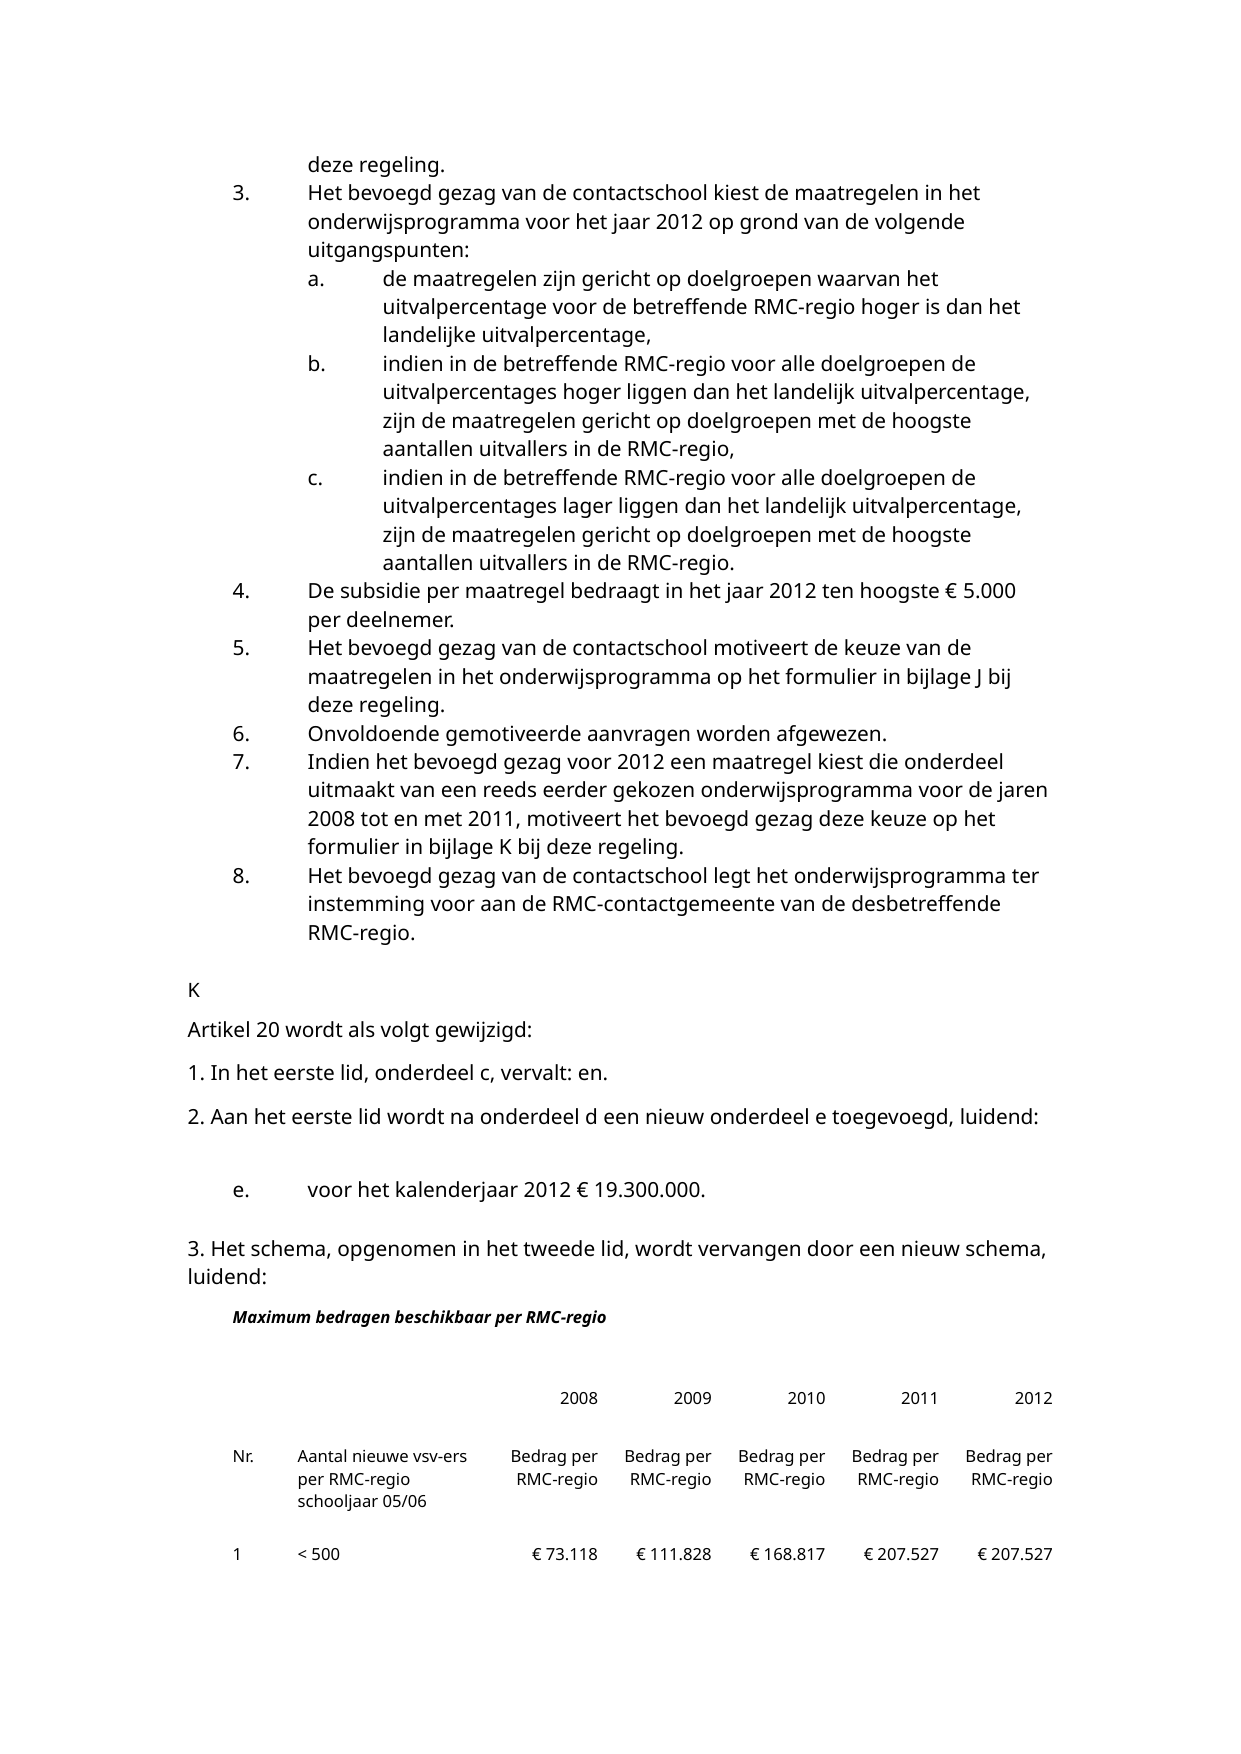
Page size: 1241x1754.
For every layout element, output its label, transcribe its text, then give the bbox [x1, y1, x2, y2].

table_cell Bedrag per RMC-regio [825, 1445, 939, 1543]
table_cell € 207.527 [825, 1543, 939, 1596]
table_cell € 207.527 [939, 1543, 1053, 1596]
table_header [233, 1386, 297, 1445]
list De subsidie per maatregel bedraagt in het jaar 2012 ten hoogste € 5.000 per deelnemer. [232, 577, 1053, 633]
text Maximum bedragen beschikbaar per RMC-regio [232, 1306, 1053, 1328]
table_header 2012 [939, 1386, 1053, 1445]
text 1. In het eerste lid, onderdeel c, vervalt: en. [187, 1058, 1053, 1087]
table_cell Aantal nieuwe vsv-ers per RMC-regio schooljaar 05/06 [298, 1445, 484, 1543]
text 2. Aan het eerste lid wordt na onderdeel d een nieuw onderdeel e toegevoegd, luidend: [187, 1102, 1053, 1130]
text K [187, 976, 1053, 1003]
text 3. Het schema, opgenomen in het tweede lid, wordt vervangen door een nieuw schema, luidend: [187, 1234, 1053, 1291]
list indien in de betreffende RMC-regio voor alle doelgroepen de uitvalpercentages hoger liggen dan het landelijk uitvalpercentage, zijn de maatregelen gericht op doelgroepen met de hoogste aantallen uitvallers in de RMC-regio, [307, 349, 1053, 463]
list de maatregelen zijn gericht op doelgroepen waarvan het uitvalpercentage voor de betreffende RMC-regio hoger is dan het landelijke uitvalpercentage, [307, 264, 1053, 349]
table_cell < 500 [298, 1543, 484, 1596]
table_header 2009 [598, 1386, 711, 1445]
table_cell € 168.817 [711, 1543, 825, 1596]
text Artikel 20 wordt als volgt gewijzigd: [187, 1015, 1053, 1043]
list indien in de betreffende RMC-regio voor alle doelgroepen de uitvalpercentages lager liggen dan het landelijk uitvalpercentage, zijn de maatregelen gericht op doelgroepen met de hoogste aantallen uitvallers in de RMC-regio. [307, 463, 1053, 577]
list Het bevoegd gezag van de contactschool motiveert de keuze van de maatregelen in het onderwijsprogramma op het formulier in bijlage J bij deze regeling. [232, 633, 1053, 719]
list deze regeling. [232, 150, 1053, 178]
table_cell 1 [233, 1543, 297, 1596]
table_cell Bedrag per RMC-regio [598, 1445, 711, 1543]
list Het bevoegd gezag van de contactschool legt het onderwijsprogramma ter instemming voor aan de RMC-contactgemeente van de desbetreffende RMC-regio. [232, 861, 1053, 946]
table_cell Bedrag per RMC-regio [939, 1445, 1053, 1543]
table_cell Bedrag per RMC-regio [484, 1445, 598, 1543]
list Indien het bevoegd gezag voor 2012 een maatregel kiest die onderdeel uitmaakt van een reeds eerder gekozen onderwijsprogramma voor de jaren 2008 tot en met 2011, motiveert het bevoegd gezag deze keuze op het formulier in bijlage K bij deze regeling. [232, 747, 1053, 861]
table_header [298, 1386, 484, 1445]
table_cell € 111.828 [598, 1543, 711, 1596]
table_header 2010 [711, 1386, 825, 1445]
table_cell Nr. [233, 1445, 297, 1543]
list Het bevoegd gezag van de contactschool kiest de maatregelen in het onderwijsprogramma voor het jaar 2012 op grond van de volgende uitgangspunten: [232, 178, 1053, 264]
table_header 2008 [484, 1386, 598, 1445]
list voor het kalenderjaar 2012 € 19.300.000. [232, 1175, 1053, 1204]
table_cell Bedrag per RMC-regio [711, 1445, 825, 1543]
table_cell € 73.118 [484, 1543, 598, 1596]
table_header 2011 [825, 1386, 939, 1445]
list Onvoldoende gemotiveerde aanvragen worden afgewezen. [232, 719, 1053, 747]
